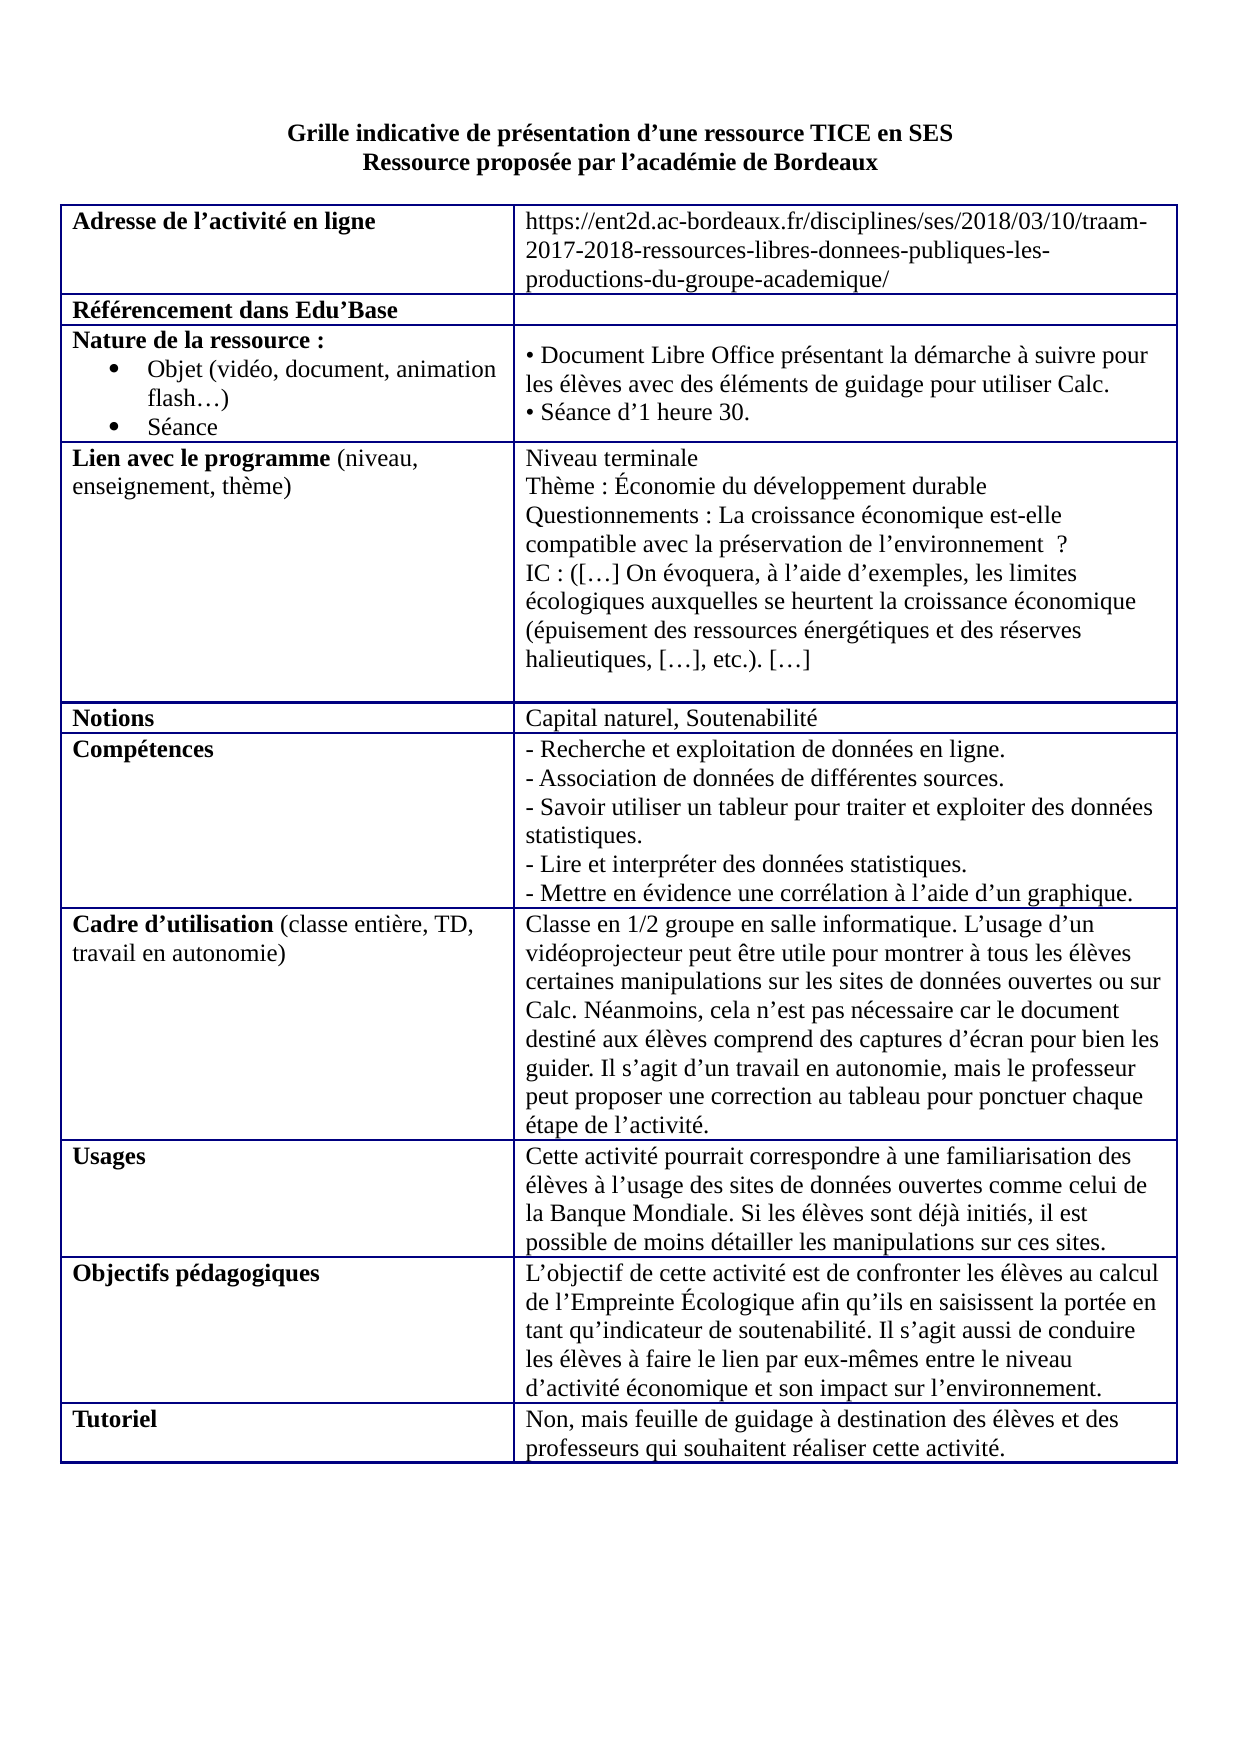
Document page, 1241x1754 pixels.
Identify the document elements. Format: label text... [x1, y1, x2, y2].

table_cell • Document Libre Office présentant la démarche à suivre pour les élèves avec des éléments de guidage pour utiliser Calc. • Séance d’1 heure 30. [515, 326, 1176, 441]
text Ressource proposée par l’académie de Bordeaux [118, 147, 1122, 176]
table_cell Usages [62, 1141, 513, 1256]
table_cell Cadre d’utilisation (classe entière, TD, travail en autonomie) [62, 909, 513, 1139]
text Grille indicative de présentation d’une ressource TICE en SES [118, 118, 1122, 147]
table_cell Compétences [62, 734, 513, 907]
table_cell Notions [62, 704, 513, 732]
table_cell Classe en 1/2 groupe en salle informatique. L’usage d’un vidéoprojecteur peut être utile pour montrer à tous les élèves certaines manipulations sur les sites de données ouvertes ou sur Calc. Néanmoins, cela n’est pas nécessaire car le document destiné aux élèves comprend des captures d’écran pour bien les guider. Il s’agit d’un travail en autonomie, mais le professeur peut proposer une correction au tableau pour ponctuer chaque étape de l’activité. [515, 909, 1176, 1139]
table_cell - Recherche et exploitation de données en ligne. - Association de données de différentes sources. - Savoir utiliser un tableur pour traiter et exploiter des données statistiques. - Lire et interpréter des données statistiques. - Mettre en évidence une corrélation à l’aide d’un graphique. [515, 734, 1176, 907]
table_cell L’objectif de cette activité est de confronter les élèves au calcul de l’Empreinte Écologique afin qu’ils en saisissent la portée en tant qu’indicateur de soutenabilité. Il s’agit aussi de conduire les élèves à faire le lien par eux-mêmes entre le niveau d’activité économique et son impact sur l’environnement. [515, 1258, 1176, 1402]
table_header https://ent2d.ac-bordeaux.fr/disciplines/ses/2018/03/10/traam-2017-2018-ressources-libres-donnees-publiques-les-productions-du-groupe-academique/ [515, 206, 1176, 293]
table_cell [515, 295, 1176, 323]
table_cell Référencement dans Edu’Base [62, 295, 513, 323]
table_cell Non, mais feuille de guidage à destination des élèves et des professeurs qui souhaitent réaliser cette activité. [515, 1404, 1176, 1461]
table_cell Lien avec le programme (niveau, enseignement, thème) [62, 443, 513, 701]
table_cell Capital naturel, Soutenabilité [515, 704, 1176, 732]
table_cell Nature de la ressource : Objet (vidéo, document, animation flash…) Séance [62, 326, 513, 441]
table_cell Niveau terminale Thème : Économie du développement durable Questionnements : La croissance économique est-elle compatible avec la préservation de l’environnement ? IC : ([…] On évoquera, à l’aide d’exemples, les limites écologiques auxquelles se heurtent la croissance économique (épuisement des ressources énergétiques et des réserves halieutiques, […], etc.). […] [515, 443, 1176, 701]
table_header Adresse de l’activité en ligne [62, 206, 513, 293]
table_cell Objectifs pédagogiques [62, 1258, 513, 1402]
table_cell Tutoriel [62, 1404, 513, 1461]
table_cell Cette activité pourrait correspondre à une familiarisation des élèves à l’usage des sites de données ouvertes comme celui de la Banque Mondiale. Si les élèves sont déjà initiés, il est possible de moins détailler les manipulations sur ces sites. [515, 1141, 1176, 1256]
